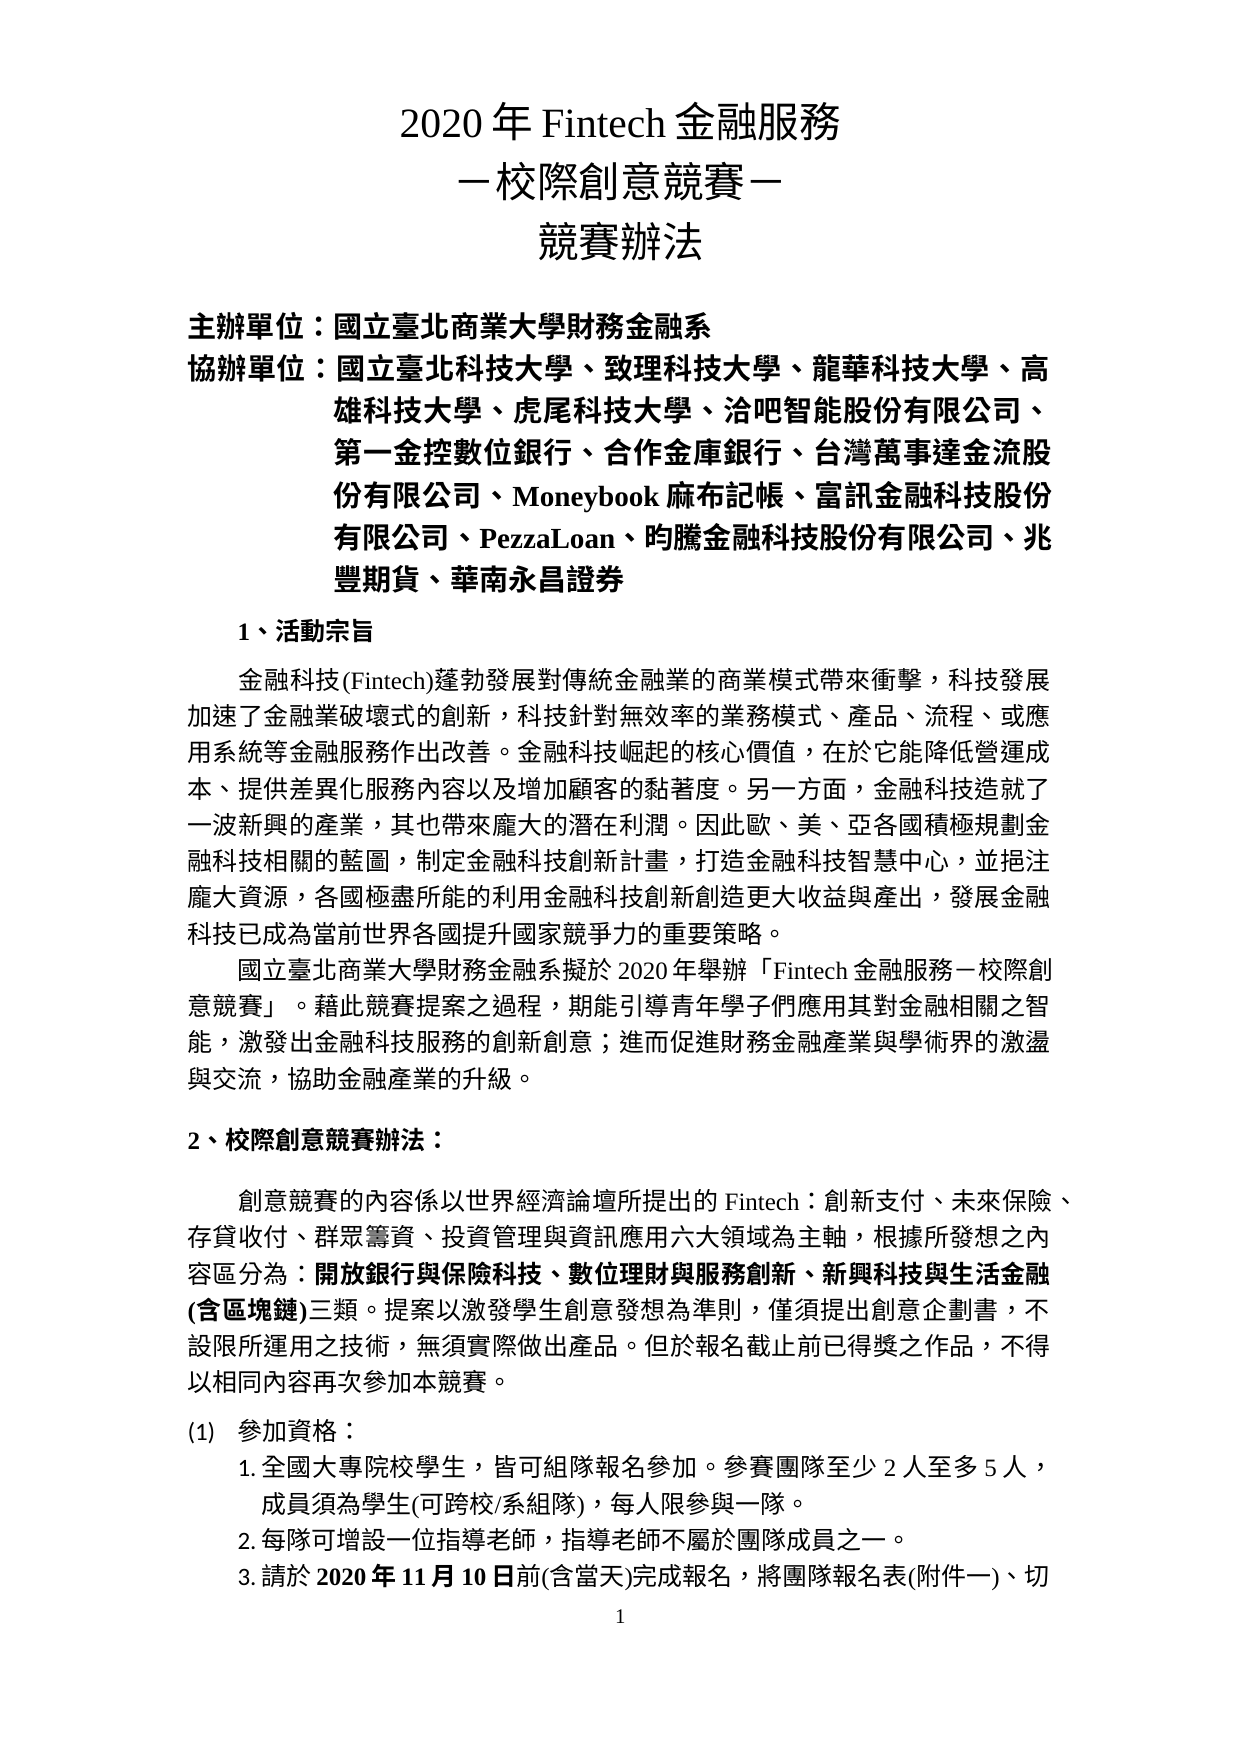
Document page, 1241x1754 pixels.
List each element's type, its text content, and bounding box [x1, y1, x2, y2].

list 全國大專院校學生，皆可組隊報名參加。參賽團隊至少2人至多5人，成員須為學生(可跨校/系組隊)，每人限參與一隊。 [237, 1448, 1053, 1520]
list 每隊可增設一位指導老師，指導老師不屬於團隊成員之一。 [237, 1520, 1053, 1557]
text 2020年Fintech金融服務 [187, 89, 1053, 149]
list 請於2020年11月10日前(含當天)完成報名，將團隊報名表(附件一)、切 [237, 1557, 1053, 1593]
text 金融科技(Fintech)蓬勃發展對傳統金融業的商業模式帶來衝擊，科技發展加速了金融業破壞式的創新，科技針對無效率的業務模式、產品、流程、或應用系統等金融服務作出改善。金融科技崛起的核心價值，在於它能降低營運成本、提供差異化服務內容以及增加顧客的黏著度。另一方面，金融科技造就了一波新興的產業，其也帶來龐大的潛在利潤。因此歐、美、亞各國積極規劃金融科技相關的藍圖，制定金融科技創新計畫，打造金融科技智慧中心，並挹注龐大資源，各國極盡所能的利用金融科技創新創造更大收益與產出，發展金融科技已成為當前世界各國提升國家競爭力的重要策略。 [187, 660, 1053, 950]
text 競賽辦法 [187, 209, 1053, 269]
text 協辦單位：國立臺北科技大學、致理科技大學、龍華科技大學、高雄科技大學、虎尾科技大學、洽吧智能股份有限公司、第一金控數位銀行、合作金庫銀行、台灣萬事達金流股份有限公司、Moneybook麻布記帳、富訊金融科技股份有限公司、PezzaLoan、昀騰金融科技股份有限公司、兆豐期貨、華南永昌證券 [187, 345, 1053, 599]
list 參加資格： [187, 1412, 1053, 1448]
list 活動宗旨 [237, 612, 1053, 648]
text 創意競賽的內容係以世界經濟論壇所提出的Fintech：創新支付、未來保險、存貸收付、群眾籌資、投資管理與資訊應用六大領域為主軸，根據所發想之內容區分為：開放銀行與保險科技、數位理財與服務創新、新興科技與生活金融(含區塊鏈)三類。提案以激發學生創意發想為準則，僅須提出創意企劃書，不設限所運用之技術，無須實際做出產品。但於報名截止前已得獎之作品，不得以相同內容再次參加本競賽。 [187, 1182, 1053, 1399]
list 校際創意競賽辦法： [187, 1120, 1053, 1157]
text 主辦單位：國立臺北商業大學財務金融系 [187, 303, 1053, 345]
text 國立臺北商業大學財務金融系擬於2020年舉辦「Fintech金融服務－校際創意競賽」。藉此競賽提案之過程，期能引導青年學子們應用其對金融相關之智能，激發出金融科技服務的創新創意；進而促進財務金融產業與學術界的激盪與交流，協助金融產業的升級。 [187, 950, 1053, 1095]
text －校際創意競賽－ [187, 149, 1053, 209]
